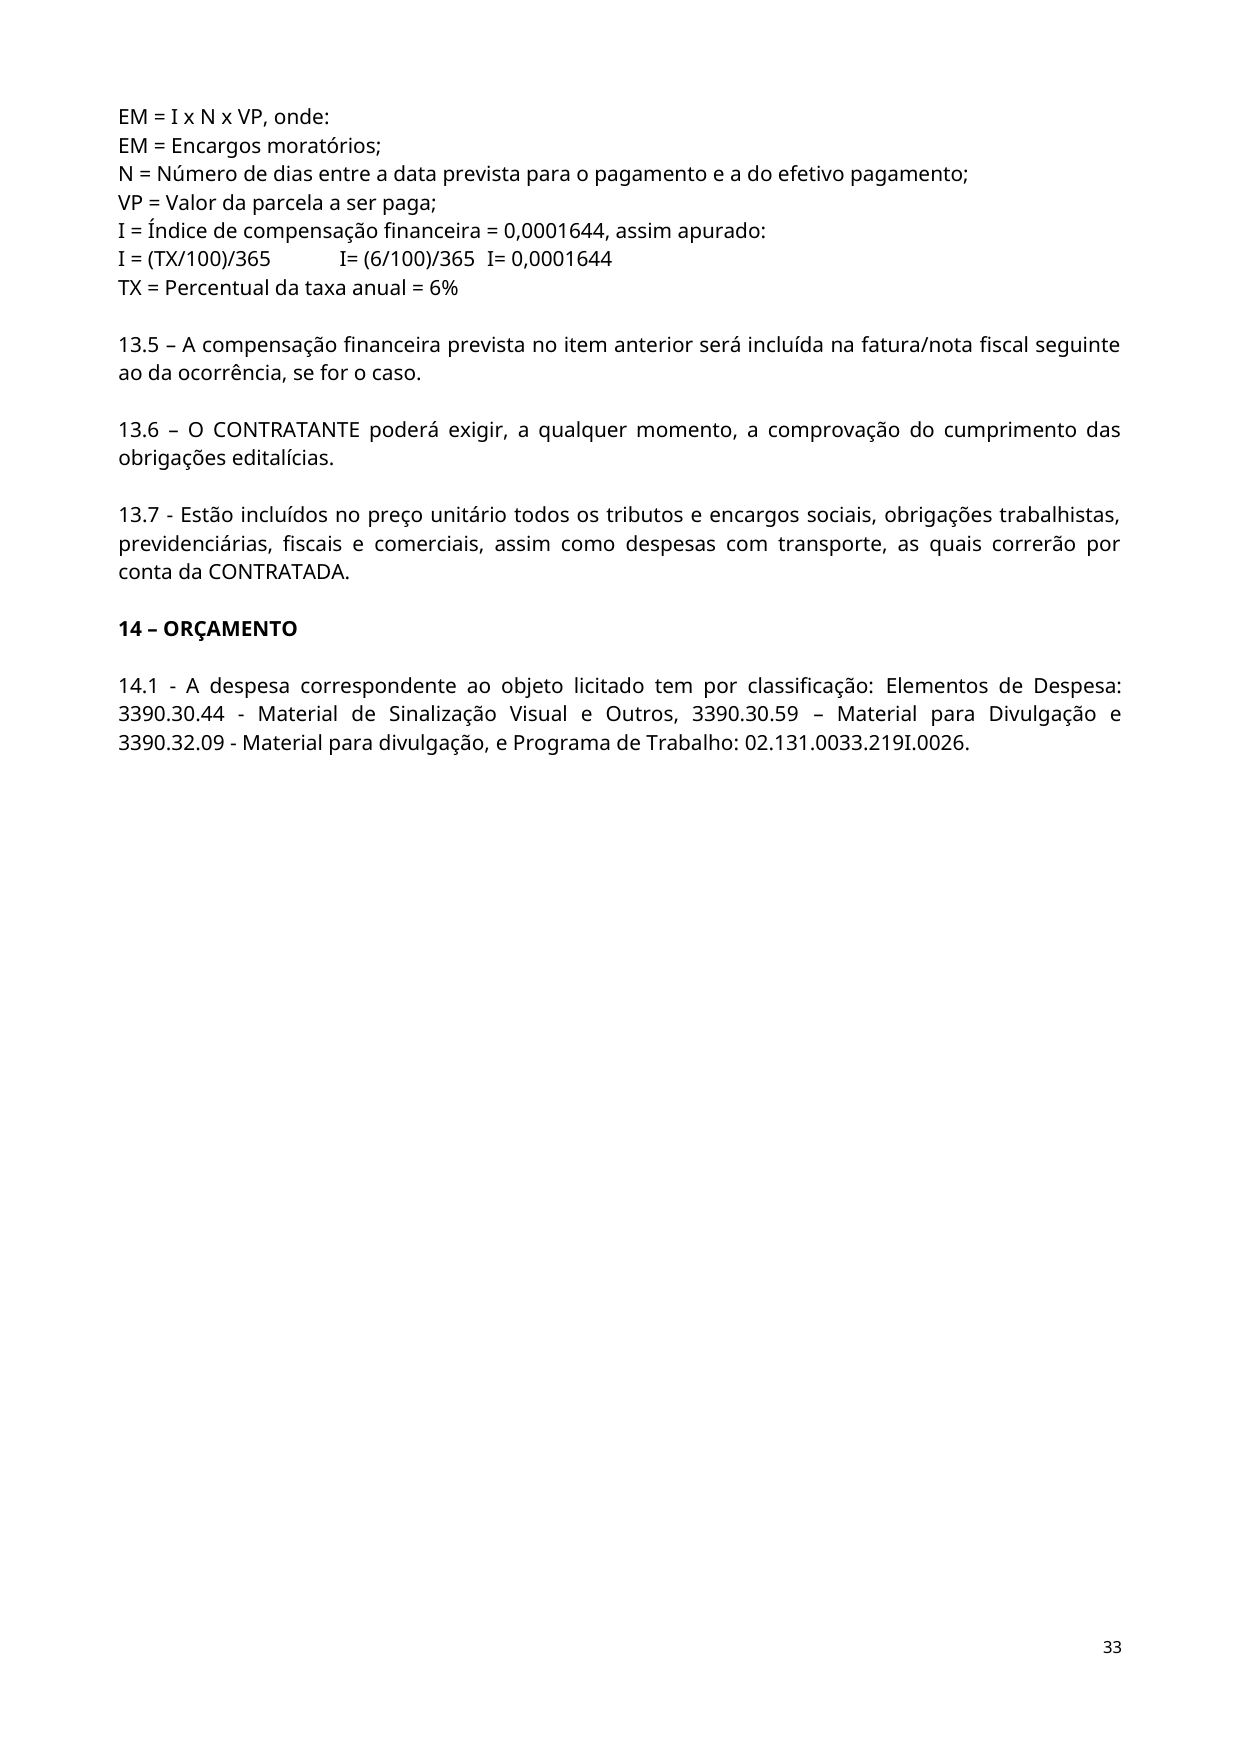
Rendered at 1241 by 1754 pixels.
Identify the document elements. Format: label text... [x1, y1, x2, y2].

text 14 – ORÇAMENTO [118, 614, 1122, 643]
text EM = I x N x VP, onde: [118, 102, 1122, 131]
text EM = Encargos moratórios; [118, 131, 1122, 159]
text N = Número de dias entre a data prevista para o pagamento e a do efetivo pagamento; [118, 159, 1122, 188]
text 13.5 – A compensação financeira prevista no item anterior será incluída na fatura/nota fiscal seguinte ao da ocorrência, se for o caso. [118, 330, 1122, 387]
text TX = Percentual da taxa anual = 6% [118, 273, 1122, 301]
text 13.7 - Estão incluídos no preço unitário todos os tributos e encargos sociais, obrigações trabalhistas, previdenciárias, fiscais e comerciais, assim como despesas com transporte, as quais correrão por conta da CONTRATADA. [118, 500, 1122, 586]
text I = Índice de compensação financeira = 0,0001644, assim apurado: [118, 216, 1122, 244]
text VP = Valor da parcela a ser paga; [118, 188, 1122, 216]
text 14.1 - A despesa correspondente ao objeto licitado tem por classificação: Elementos de Despesa: 3390.30.44 - Material de Sinalização Visual e Outros, 3390.30.59 – Material para Divulgação e 3390.32.09 - Material para divulgação, e Programa de Trabalho: 02.131.0033.219I.0026. [118, 671, 1122, 756]
text I = (TX/100)/365 I= (6/100)/365 I= 0,0001644 [118, 244, 1122, 273]
text 13.6 – O CONTRATANTE poderá exigir, a qualquer momento, a comprovação do cumprimento das obrigações editalícias. [118, 415, 1122, 472]
